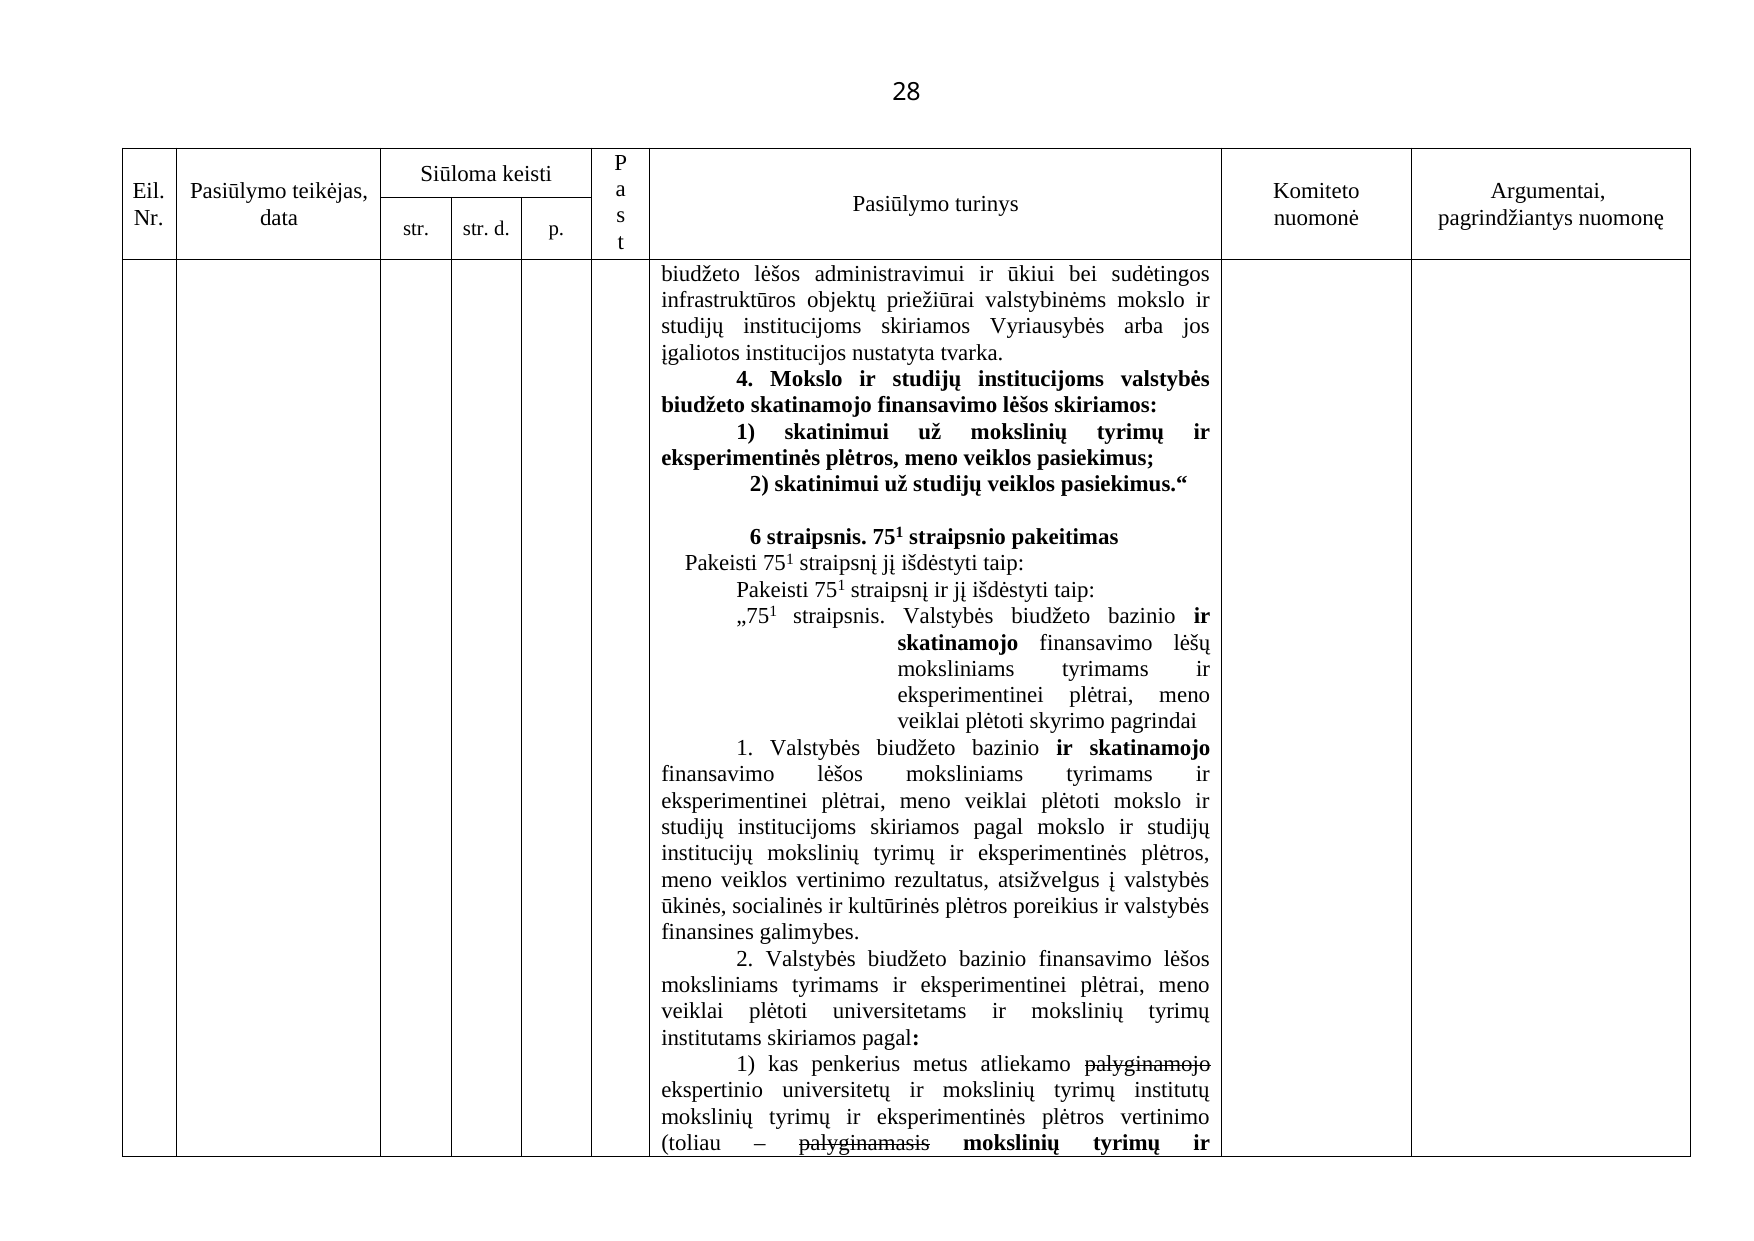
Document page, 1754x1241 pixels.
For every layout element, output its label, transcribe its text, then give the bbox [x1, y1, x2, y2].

table_cell p. [522, 198, 591, 258]
table_header Pasiūlymo turinys [650, 149, 1221, 258]
table_cell [123, 260, 176, 1156]
table_header Argumentai, pagrindžiantys nuomonę [1412, 149, 1690, 258]
table_header Pastabos [592, 149, 649, 258]
table_header Eil. Nr. [123, 149, 176, 258]
table_cell [381, 260, 451, 1156]
table_cell biudžeto lėšos administravimui ir ūkiui bei sudėtingos infrastruktūros objektų priežiūrai valstybinėms mokslo ir studijų institucijoms skiriamos Vyriausybės arba jos įgaliotos institucijos nustatyta tvarka. 4. Mokslo ir studijų institucijoms valstybės biudžeto skatinamojo finansavimo lėšos skiriamos: 1) skatinimui už mokslinių tyrimų ir eksperimentinės plėtros, meno veiklos pasiekimus; 2) skatinimui už studijų veiklos pasiekimus.“ 6 straipsnis. 751 straipsnio pakeitimas Pakeisti 751 straipsnį jį išdėstyti taip: Pakeisti 751 straipsnį ir jį išdėstyti taip: „751 straipsnis. Valstybės biudžeto bazinio ir skatinamojo finansavimo lėšų moksliniams tyrimams ir eksperimentinei plėtrai, meno veiklai plėtoti skyrimo pagrindai 1. Valstybės biudžeto bazinio ir skatinamojo finansavimo lėšos moksliniams tyrimams ir eksperimentinei plėtrai, meno veiklai plėtoti mokslo ir studijų institucijoms skiriamos pagal mokslo ir studijų institucijų mokslinių tyrimų ir eksperimentinės plėtros, meno veiklos vertinimo rezultatus, atsižvelgus į valstybės ūkinės, socialinės ir kultūrinės plėtros poreikius ir valstybės finansines galimybes. 2. Valstybės biudžeto bazinio finansavimo lėšos moksliniams tyrimams ir eksperimentinei plėtrai, meno veiklai plėtoti universitetams ir mokslinių tyrimų institutams skiriamos pagal: 1) kas penkerius metus atliekamo palyginamojo ekspertinio universitetų ir mokslinių tyrimų institutų mokslinių tyrimų ir eksperimentinės plėtros vertinimo (toliau – palyginamasis mokslinių tyrimų ir [650, 260, 1221, 1156]
table_cell [1412, 260, 1690, 1156]
table_header Komiteto nuomonė [1222, 149, 1411, 258]
table_cell [177, 260, 380, 1156]
table_cell str. [381, 198, 451, 258]
table_cell [522, 260, 591, 1156]
table_cell [1222, 260, 1411, 1156]
table_header Siūloma keisti [381, 149, 591, 197]
table_cell str. d. [452, 198, 521, 258]
table_header Pasiūlymo teikėjas, data [177, 149, 380, 258]
table_cell [592, 260, 649, 1156]
table_cell [452, 260, 521, 1156]
